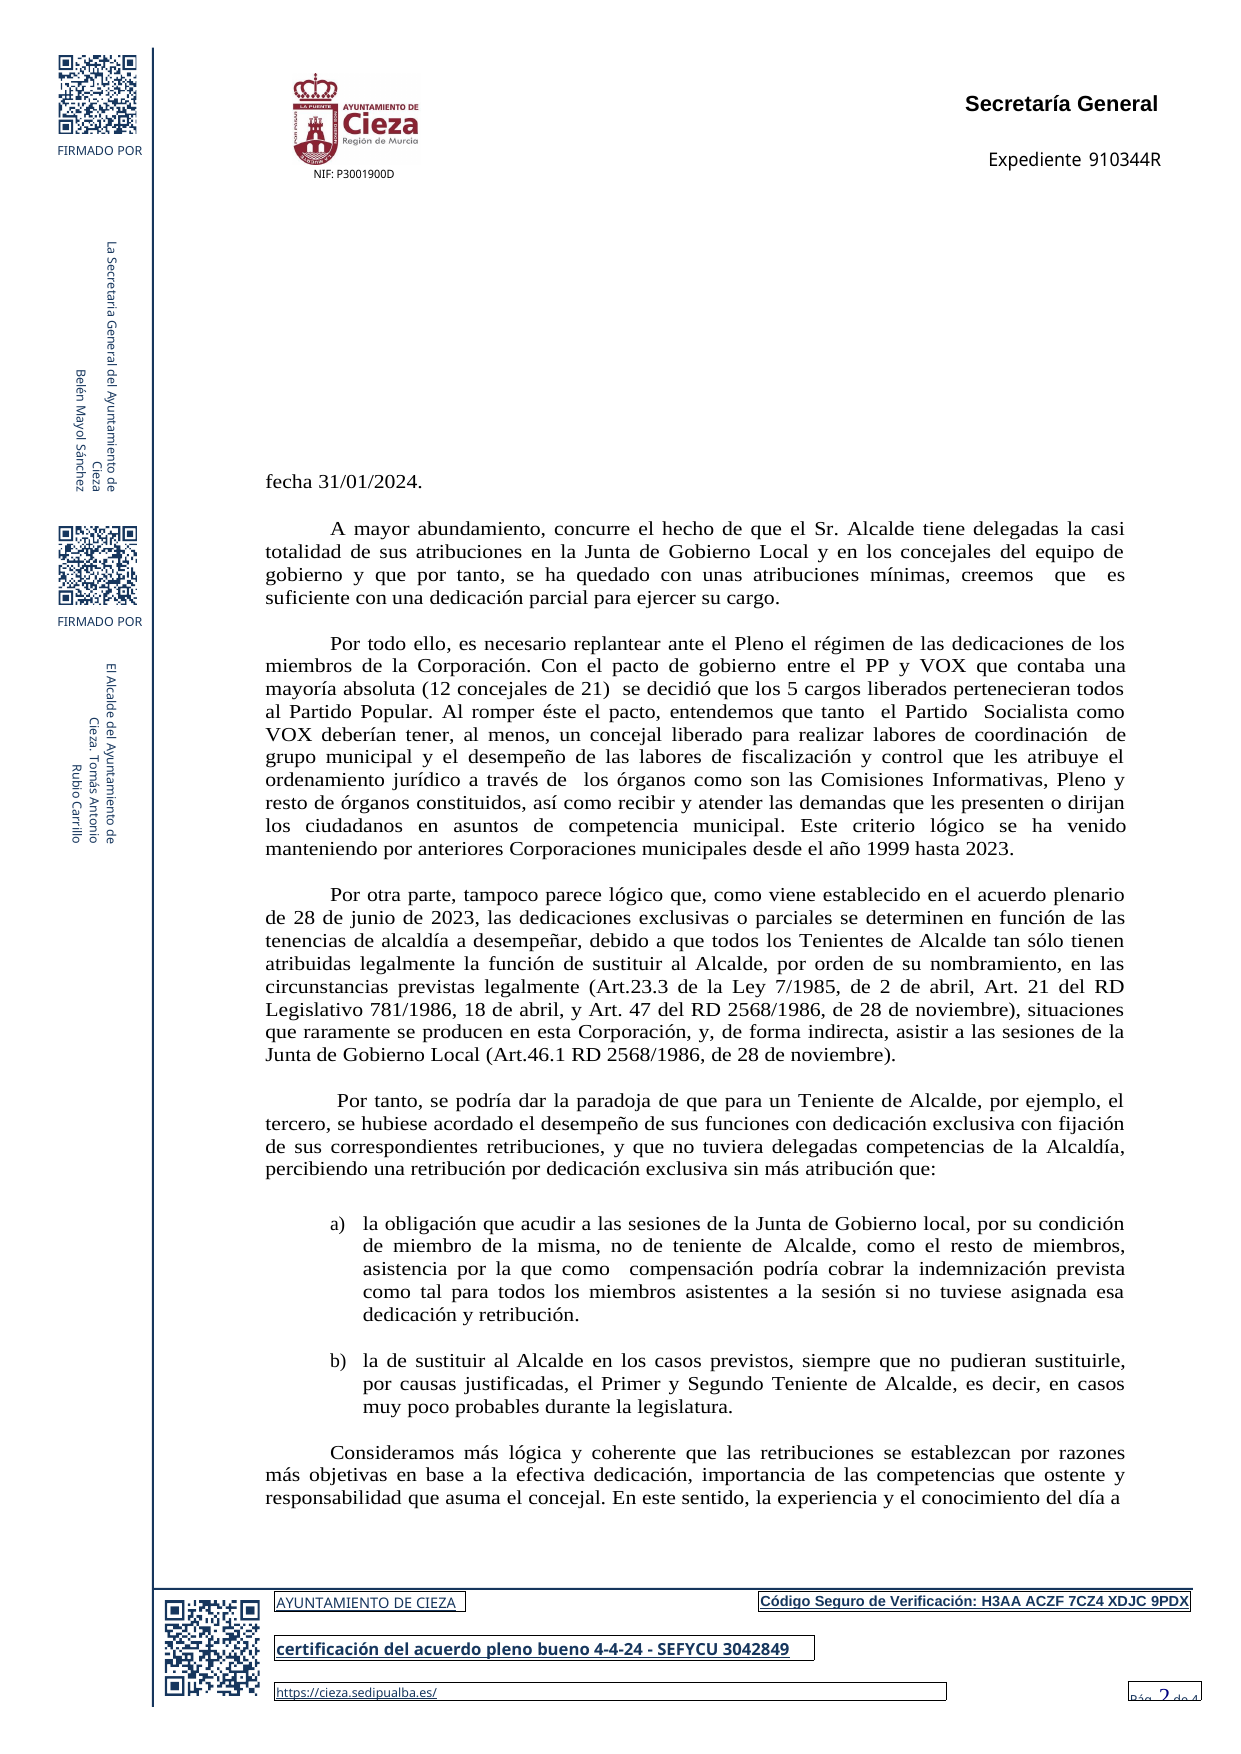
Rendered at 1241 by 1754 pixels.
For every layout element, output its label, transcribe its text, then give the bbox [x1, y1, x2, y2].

picture [292, 73, 422, 165]
picture [58, 55, 137, 134]
text FIRMADO POR [57, 142, 142, 159]
text FIRMADO POR [57, 613, 142, 630]
text Por tanto, se podría dar la paradoja de que para un Teniente de Alcalde, por ejemplo, el tercero, se hubiese acordado el desempeño de sus funciones con dedicación exclusiva con fijación de sus correspondientes retribuciones, y que no tuviera delegadas competencias de la Alcaldía, percibiendo una retribución por dedicación exclusiva sin más atribución que: [265, 1089, 1126, 1180]
picture [58, 526, 137, 605]
text fecha 31/01/2024. [265, 470, 1169, 493]
picture [164, 1600, 260, 1696]
text A mayor abundamiento, concurre el hecho de que el Sr. Alcalde tiene delegadas la casi totalidad de sus atribuciones en la Junta de Gobierno Local y en los concejales del equipo de gobierno y que por tanto, se ha quedado con unas atribuciones mínimas, creemos que es suficiente con una dedicación parcial para ejercer su cargo. [265, 517, 1126, 608]
text El Alcalde del Ayuntamiento de Cieza. Tomás Antonio Rubio Carrillo [73, 637, 120, 844]
subtitle Secretaría General [965, 91, 1169, 117]
text La Secretaria General del Ayuntamiento de Cieza [90, 221, 120, 492]
list la obligación que acudir a las sesiones de la Junta de Gobierno local, por su condición de miembro de la misma, no de teniente de Alcalde, como el resto de miembros, asistencia por la que como compensación podría cobrar la indemnización prevista como tal para todos los miembros asistentes a la sesión si no tuviese asignada esa dedicación y retribución. [330, 1211, 1126, 1326]
text Consideramos más lógica y coherente que las retribuciones se establezcan por razones más objetivas en base a la efectiva dedicación, importancia de las competencias que ostente y responsabilidad que asuma el concejal. En este sentido, la experiencia y el conocimiento del día a [265, 1441, 1126, 1509]
text Por todo ello, es necesario replantear ante el Pleno el régimen de las dedicaciones de los miembros de la Corporación. Con el pacto de gobierno entre el PP y VOX que contaba una mayoría absoluta (12 concejales de 21) se decidió que los 5 cargos liberados pertenecieran todos al Partido Popular. Al romper éste el pacto, entendemos que tanto el Partido Socialista como VOX deberían tener, al menos, un concejal liberado para realizar labores de coordinación de grupo municipal y el desempeño de las labores de fiscalización y control que les atribuye el ordenamiento jurídico a través de los órganos como son las Comisiones Informativas, Pleno y resto de órganos constituidos, así como recibir y atender las demandas que les presenten o dirijan los ciudadanos en asuntos de competencia municipal. Este criterio lógico se ha venido manteniendo por anteriores Corporaciones municipales desde el año 1999 hasta 2023. [265, 631, 1127, 859]
text Belén Mayol Sánchez [73, 221, 90, 492]
text Expediente 910344R [988, 147, 1169, 172]
text Por otra parte, tampoco parece lógico que, como viene establecido en el acuerdo plenario de 28 de junio de 2023, las dedicaciones exclusivas o parciales se determinen en función de las tenencias de alcaldía a desempeñar, debido a que todos los Tenientes de Alcalde tan sólo tienen atribuidas legalmente la función de sustituir al Alcalde, por orden de su nombramiento, en las circunstancias previstas legalmente (Art.23.3 de la Ley 7/1985, de 2 de abril, Art. 21 del RD Legislativo 781/1986, 18 de abril, y Art. 47 del RD 2568/1986, de 28 de noviembre), situaciones que raramente se producen en esta Corporación, y, de forma indirecta, asistir a las sesiones de la Junta de Gobierno Local (Art.46.1 RD 2568/1986, de 28 de noviembre). [265, 883, 1127, 1066]
text NIF: P3001900D [313, 166, 425, 182]
list la de sustituir al Alcalde en los casos previstos, siempre que no pudieran sustituirle, por causas justificadas, el Primer y Segundo Teniente de Alcalde, es decir, en casos muy poco probables durante la legislatura. [330, 1349, 1126, 1418]
